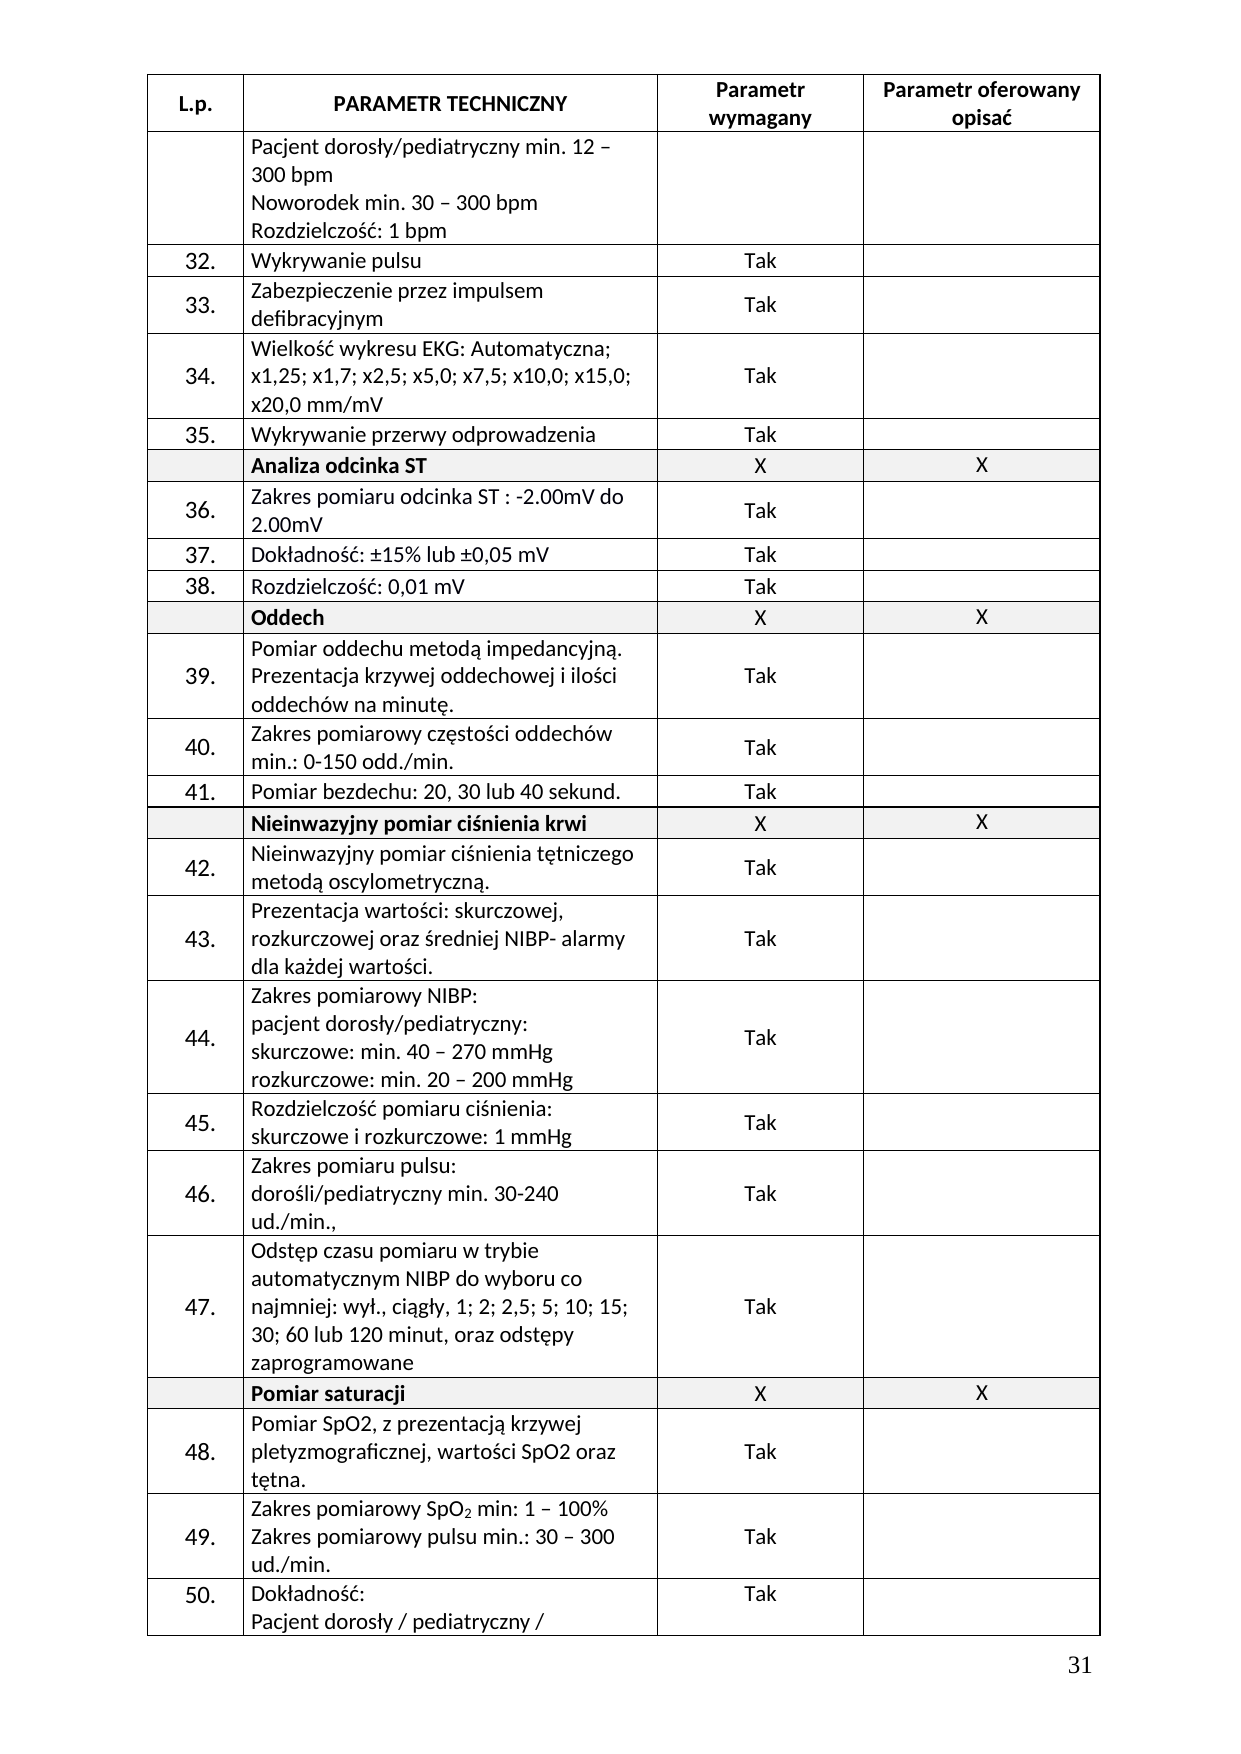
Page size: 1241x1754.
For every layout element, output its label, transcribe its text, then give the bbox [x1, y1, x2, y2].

table_cell Tak [658, 719, 863, 775]
table_cell Tak [658, 634, 863, 718]
table_cell [148, 981, 243, 1093]
table_cell Tak [658, 571, 863, 601]
table_cell [148, 1378, 243, 1408]
table_cell [864, 1151, 1099, 1235]
table_cell [864, 334, 1099, 418]
table_cell [864, 1579, 1099, 1635]
table_cell Wielkość wykresu EKG: Automatyczna; x1,25; x1,7; x2,5; x5,0; x7,5; x10,0; x15,0; x20,0 mm/mV [244, 334, 657, 418]
table_cell X [658, 450, 863, 481]
table_cell Tak [658, 1236, 863, 1377]
table_cell Pomiar SpO2, z prezentacją krzywej pletyzmograficznej, wartości SpO2 oraz tętna. [244, 1409, 657, 1493]
table_cell X [864, 602, 1099, 633]
table_cell [148, 1494, 243, 1578]
table_cell [148, 1579, 243, 1635]
table_cell [864, 634, 1099, 718]
table_cell Prezentacja wartości: skurczowej, rozkurczowej oraz średniej NIBP- alarmy dla każdej wartości. [244, 896, 657, 980]
table_cell [864, 839, 1099, 895]
table_cell [148, 482, 243, 538]
table_cell [864, 132, 1099, 244]
table_cell [864, 776, 1099, 806]
table_cell X [864, 450, 1099, 481]
table_cell [148, 896, 243, 980]
table_cell Pomiar saturacji [244, 1378, 657, 1408]
table_header Parametr wymagany [658, 75, 863, 131]
table_cell [148, 132, 243, 244]
table_cell Nieinwazyjny pomiar ciśnienia krwi [244, 808, 657, 838]
table_cell [864, 419, 1099, 449]
table_cell Analiza odcinka ST [244, 450, 657, 481]
table_cell [864, 896, 1099, 980]
table_cell Pomiar bezdechu: 20, 30 lub 40 sekund. [244, 776, 657, 806]
table_cell Tak [658, 776, 863, 806]
table_cell [864, 571, 1099, 601]
table_cell [658, 132, 863, 244]
table_cell Zakres pomiarowy SpO2 min: 1 – 100% Zakres pomiarowy pulsu min.: 30 – 300 ud./min. [244, 1494, 657, 1578]
table_header Parametr oferowany opisać [864, 75, 1099, 131]
table_cell [148, 776, 243, 806]
table_cell Tak [658, 1151, 863, 1235]
table_cell [148, 839, 243, 895]
table_cell Pacjent dorosły/pediatryczny min. 12 – 300 bpm Noworodek min. 30 – 300 bpm Rozdzielczość: 1 bpm [244, 132, 657, 244]
table_cell Tak [658, 1494, 863, 1578]
table_cell [148, 277, 243, 333]
table_cell [864, 1494, 1099, 1578]
table_cell [148, 808, 243, 838]
table_cell Tak [658, 419, 863, 449]
table_cell Oddech [244, 602, 657, 633]
table_cell Nieinwazyjny pomiar ciśnienia tętniczego metodą oscylometryczną. [244, 839, 657, 895]
table_cell [148, 1409, 243, 1493]
table_cell [148, 1094, 243, 1150]
table_cell X [864, 808, 1099, 838]
table_header PARAMETR TECHNICZNY [244, 75, 657, 131]
table_cell Tak [658, 277, 863, 333]
table_cell [148, 539, 243, 569]
table_cell X [658, 808, 863, 838]
table_cell [864, 1236, 1099, 1377]
table_cell Zabezpieczenie przez impulsem defibracyjnym [244, 277, 657, 333]
table_cell X [864, 1378, 1099, 1408]
table_cell Tak [658, 482, 863, 538]
table_cell Tak [658, 896, 863, 980]
table_cell X [658, 602, 863, 633]
table_cell Dokładność: Pacjent dorosły / pediatryczny / [244, 1579, 657, 1635]
table_cell Tak [658, 1579, 863, 1635]
table_cell [864, 981, 1099, 1093]
table_cell X [658, 1378, 863, 1408]
table_cell Wykrywanie przerwy odprowadzenia [244, 419, 657, 449]
table_cell [864, 1094, 1099, 1150]
table_cell [148, 1151, 243, 1235]
table_cell [864, 539, 1099, 569]
table_cell Tak [658, 245, 863, 276]
table_cell [148, 1236, 243, 1377]
table_cell [864, 1409, 1099, 1493]
table_cell [148, 571, 243, 601]
table_cell Rozdzielczość: 0,01 mV [244, 571, 657, 601]
table_cell [148, 634, 243, 718]
table_header L.p. [148, 75, 243, 131]
table_cell [148, 245, 243, 276]
table_cell Tak [658, 334, 863, 418]
table_cell Rozdzielczość pomiaru ciśnienia: skurczowe i rozkurczowe: 1 mmHg [244, 1094, 657, 1150]
table_cell [148, 334, 243, 418]
table_cell Zakres pomiarowy NIBP: pacjent dorosły/pediatryczny: skurczowe: min. 40 – 270 mmHg rozkurczowe: min. 20 – 200 mmHg [244, 981, 657, 1093]
table_cell Dokładność: ±15% lub ±0,05 mV [244, 539, 657, 569]
table_cell Tak [658, 1409, 863, 1493]
table_cell [148, 450, 243, 481]
table_cell [148, 719, 243, 775]
table_cell Zakres pomiaru pulsu: dorośli/pediatryczny min. 30-240 ud./min., [244, 1151, 657, 1235]
table_cell Zakres pomiaru odcinka ST : -2.00mV do 2.00mV [244, 482, 657, 538]
table_cell Tak [658, 839, 863, 895]
table_cell [148, 419, 243, 449]
table_cell [864, 245, 1099, 276]
table_cell Tak [658, 981, 863, 1093]
table_cell Pomiar oddechu metodą impedancyjną. Prezentacja krzywej oddechowej i ilości oddechów na minutę. [244, 634, 657, 718]
table_cell Zakres pomiarowy częstości oddechów min.: 0-150 odd./min. [244, 719, 657, 775]
table_cell [864, 719, 1099, 775]
table_cell Tak [658, 1094, 863, 1150]
table_cell Wykrywanie pulsu [244, 245, 657, 276]
table_cell [148, 602, 243, 633]
table_cell Tak [658, 539, 863, 569]
table_cell [864, 482, 1099, 538]
table_cell Odstęp czasu pomiaru w trybie automatycznym NIBP do wyboru co najmniej: wył., ciągły, 1; 2; 2,5; 5; 10; 15; 30; 60 lub 120 minut, oraz odstępy zaprogramowane [244, 1236, 657, 1377]
table_cell [864, 277, 1099, 333]
